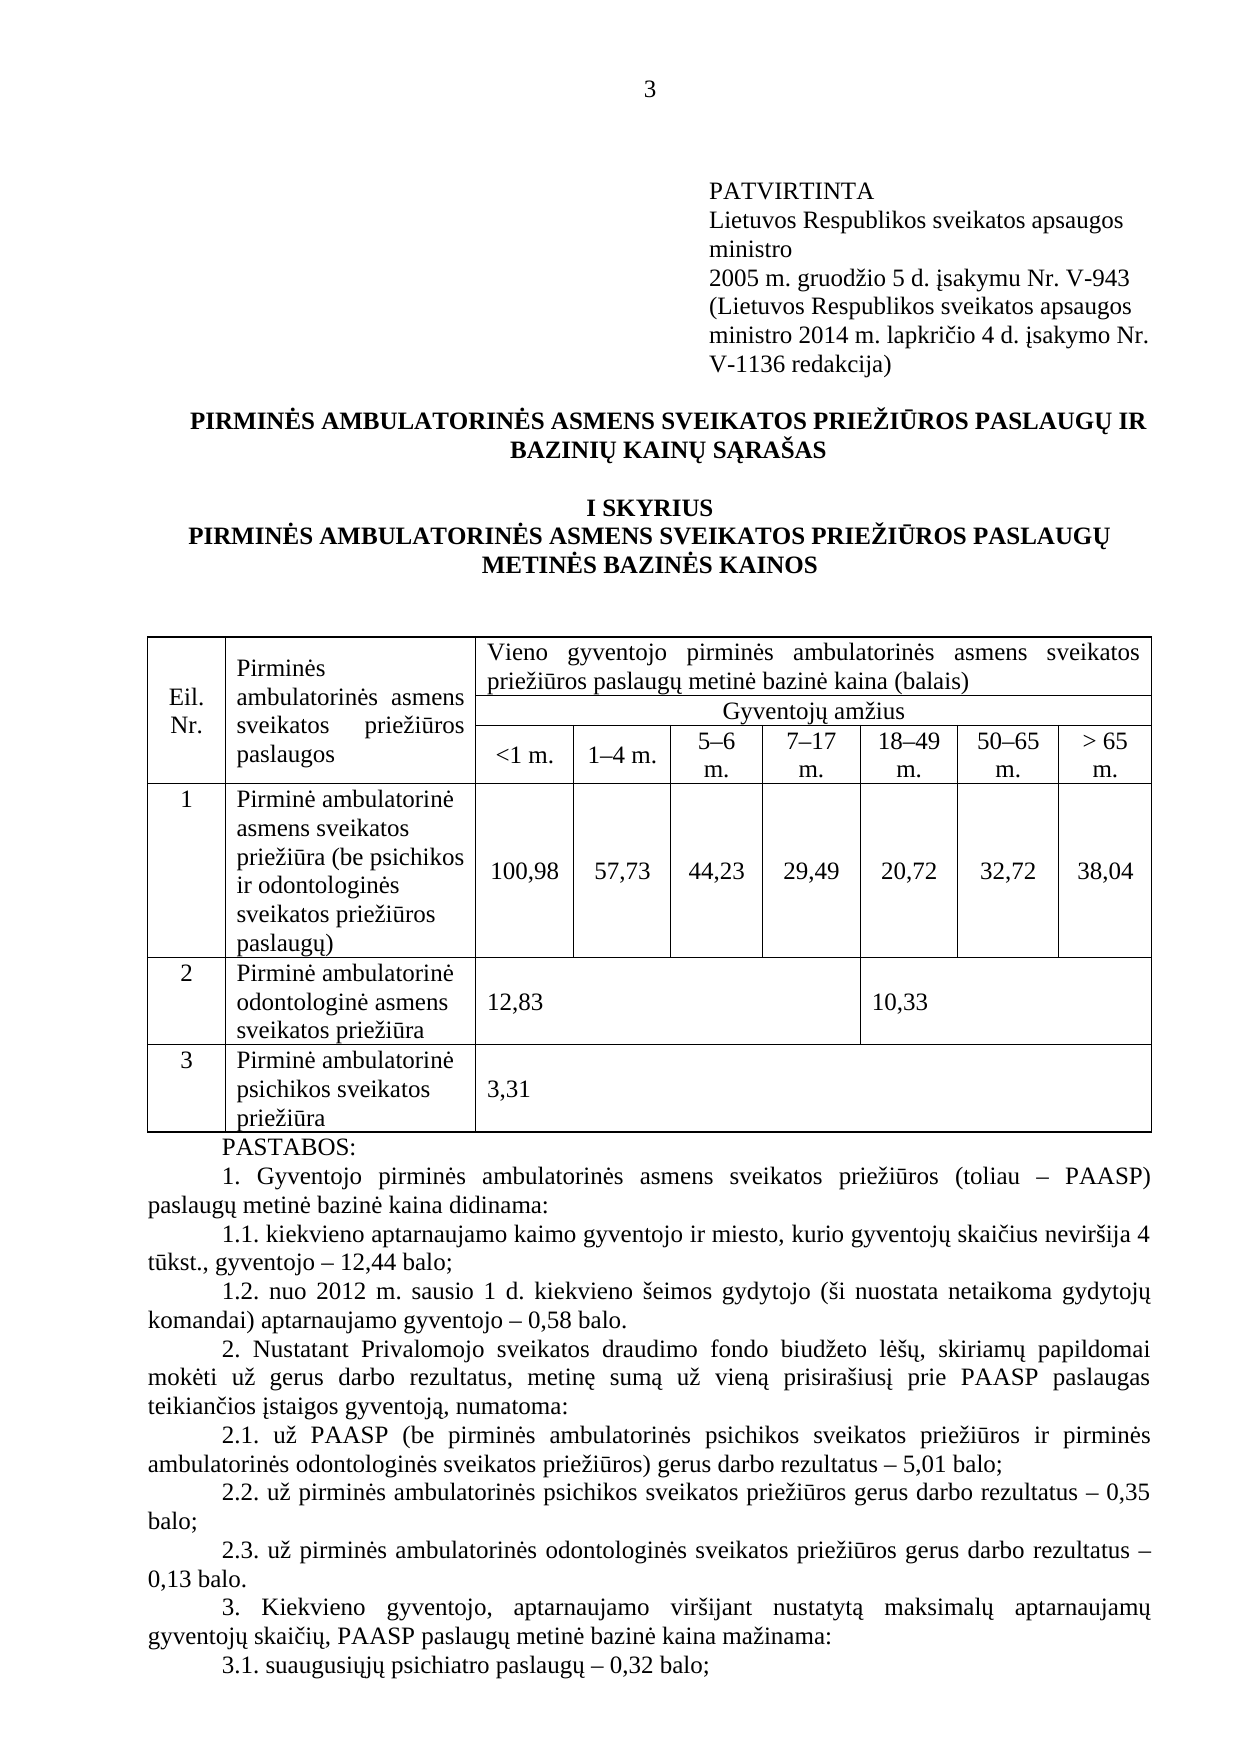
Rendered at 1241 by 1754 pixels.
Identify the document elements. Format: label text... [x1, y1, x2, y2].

table_cell 100,98 [476, 784, 573, 957]
text 2. Nustatant Privalomojo sveikatos draudimo fondo biudžeto lėšų, skiriamų papildomai mokėti už gerus darbo rezultatus, metinę sumą už vieną prisirašiusį prie PAASP paslaugas teikiančios įstaigos gyventoją, numatoma: [148, 1334, 1152, 1420]
table_cell Pirminė ambulatorinė asmens sveikatos priežiūra (be psichikos ir odontologinės sveikatos priežiūros paslaugų) [226, 784, 475, 957]
text 1.2. nuo 2012 m. sausio 1 d. kiekvieno šeimos gydytojo (ši nuostata netaikoma gydytojų komandai) aptarnaujamo gyventojo – 0,58 balo. [148, 1276, 1152, 1334]
text PASTABOS: [148, 1133, 1152, 1161]
table_header Eil. Nr. [148, 638, 225, 783]
text 1. Gyventojo pirminės ambulatorinės asmens sveikatos priežiūros (toliau – PAASP) paslaugų metinė bazinė kaina didinama: [148, 1161, 1152, 1219]
text PIRMINĖS AMBULATORINĖS ASMENS SVEIKATOS PRIEŽIŪROS PASLAUGŲ IR BAZINIŲ KAINŲ SĄRAŠAS [185, 406, 1152, 464]
table_cell 1–4 m. [574, 726, 670, 783]
table_cell > 65 m. [1059, 726, 1151, 783]
table_cell 20,72 [861, 784, 957, 957]
table_cell Pirminė ambulatorinė odontologinė asmens sveikatos priežiūra [226, 958, 475, 1044]
text 3.1. suaugusiųjų psichiatro paslaugų – 0,32 balo; [148, 1650, 1152, 1679]
table_cell 50–65 m. [958, 726, 1058, 783]
text Lietuvos Respublikos sveikatos apsaugos ministro [709, 205, 1152, 263]
text 2.1. už PAASP (be pirminės ambulatorinės psichikos sveikatos priežiūros ir pirminės ambulatorinės odontologinės sveikatos priežiūros) gerus darbo rezultatus – 5,01 balo; [148, 1420, 1152, 1477]
table_cell 3,31 [476, 1045, 1151, 1131]
text 2005 m. gruodžio 5 d. įsakymu Nr. V-943 [709, 263, 1152, 291]
table_header Pirminės ambulatorinės asmens sveikatos priežiūros paslaugos [226, 638, 475, 783]
text 1.1. kiekvieno aptarnaujamo kaimo gyventojo ir miesto, kurio gyventojų skaičius neviršija 4 tūkst., gyventojo – 12,44 balo; [148, 1219, 1152, 1276]
text 2.2. už pirminės ambulatorinės psichikos sveikatos priežiūros gerus darbo rezultatus – 0,35 balo; [148, 1477, 1152, 1535]
text I SKYRIUS [148, 493, 1152, 521]
text PIRMINĖS AMBULATORINĖS ASMENS SVEIKATOS PRIEŽIŪROS PASLAUGŲ METINĖS BAZINĖS KAINOS [148, 521, 1152, 579]
table_cell 38,04 [1059, 784, 1151, 957]
text (Lietuvos Respublikos sveikatos apsaugos ministro 2014 m. lapkričio 4 d. įsakymo Nr. V-1136 redakcija) [709, 291, 1152, 378]
table_cell 5–6 m. [671, 726, 762, 783]
text PATVIRTINTA [709, 176, 1152, 205]
table_cell Pirminė ambulatorinė psichikos sveikatos priežiūra [226, 1045, 475, 1131]
text 3. Kiekvieno gyventojo, aptarnaujamo viršijant nustatytą maksimalų aptarnaujamų gyventojų skaičių, PAASP paslaugų metinė bazinė kaina mažinama: [148, 1592, 1152, 1650]
text 2.3. už pirminės ambulatorinės odontologinės sveikatos priežiūros gerus darbo rezultatus – 0,13 balo. [148, 1535, 1152, 1592]
table_cell Gyventojų amžius [476, 696, 1151, 725]
table_cell <1 m. [476, 726, 573, 783]
table_cell 32,72 [958, 784, 1058, 957]
table_cell 7–17 m. [763, 726, 860, 783]
table_cell 12,83 [476, 958, 860, 1044]
table_cell 44,23 [671, 784, 762, 957]
table_cell 10,33 [861, 958, 1151, 1044]
table_cell 29,49 [763, 784, 860, 957]
table_cell 57,73 [574, 784, 670, 957]
table_cell 2 [148, 958, 225, 1044]
table_header Vieno gyventojo pirminės ambulatorinės asmens sveikatos priežiūros paslaugų metinė bazinė kaina (balais) [476, 638, 1151, 695]
table_cell 3 [148, 1045, 225, 1131]
table_cell 18–49 m. [861, 726, 957, 783]
table_cell 1 [148, 784, 225, 957]
